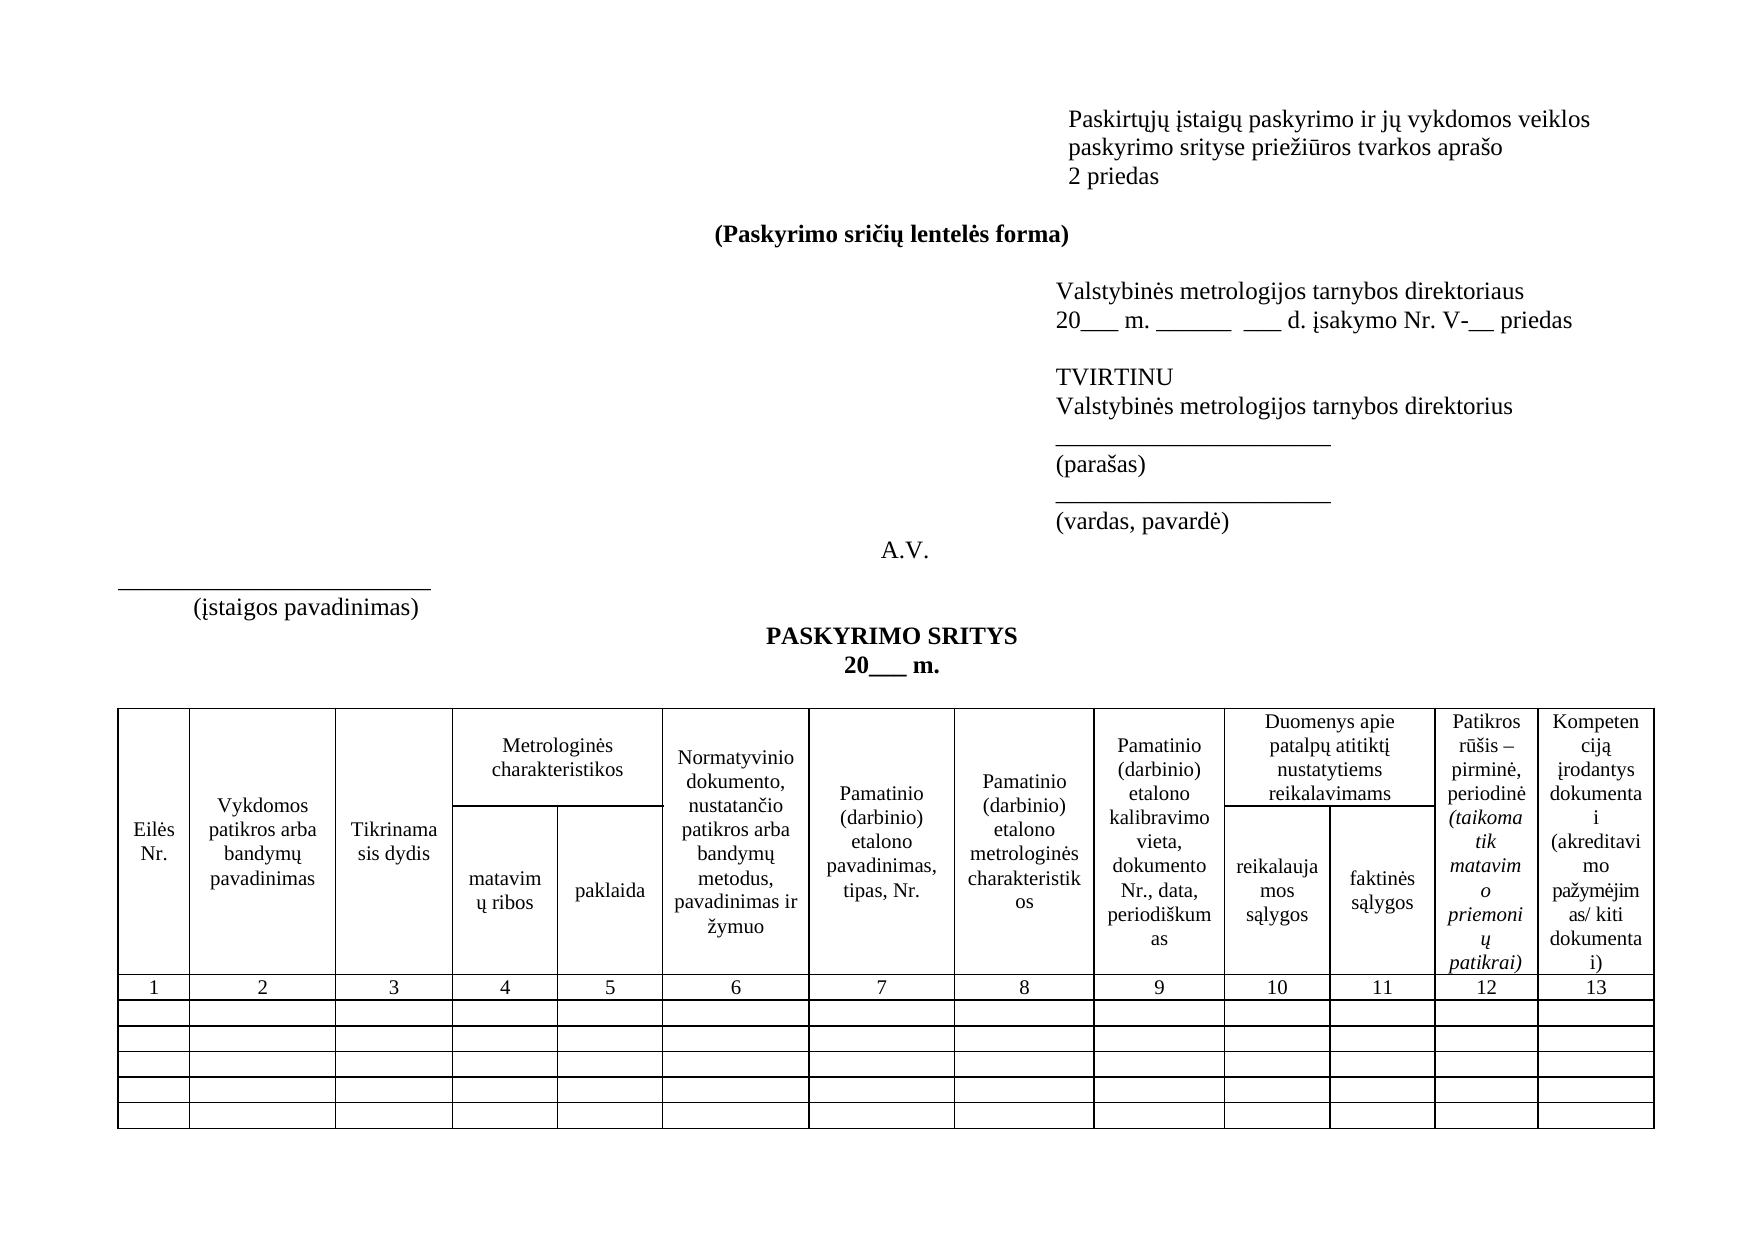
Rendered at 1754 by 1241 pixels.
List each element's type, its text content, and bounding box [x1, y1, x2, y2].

table_cell [558, 1103, 662, 1127]
table_header Vykdomos patikros arba bandymų pavadinimas [190, 709, 335, 974]
table_cell [119, 1052, 189, 1076]
text (Paskyrimo sričių lentelės forma) [118, 219, 1665, 247]
table_cell [955, 1078, 1093, 1102]
table_cell [336, 1103, 452, 1127]
table_header Metrologinės charakteristikos [453, 709, 662, 805]
text (vardas, pavardė) [1056, 506, 1665, 535]
table_cell [663, 1001, 808, 1025]
table_cell [1436, 1103, 1537, 1127]
table_cell [955, 1052, 1093, 1076]
table_cell [1095, 1052, 1224, 1076]
table_cell 13 [1539, 975, 1653, 999]
table_cell [190, 1001, 335, 1025]
table_cell [453, 1103, 557, 1127]
text ______________________ [1056, 420, 1665, 449]
text Valstybinės metrologijos tarnybos direktoriaus [1056, 276, 1665, 305]
table_cell [336, 1052, 452, 1076]
text (įstaigos pavadinimas) [118, 592, 1665, 621]
table_cell [1225, 1001, 1329, 1025]
table_header Kompetenciją įrodantys dokumentai (akreditavimo pažymėjimas/ kiti dokumentai) [1539, 709, 1653, 974]
table_cell [119, 1103, 189, 1127]
table_cell [453, 1078, 557, 1102]
table_cell 11 [1331, 975, 1434, 999]
table_cell [1539, 1103, 1653, 1127]
table_cell [119, 1078, 189, 1102]
table_cell [1331, 1027, 1434, 1051]
table_cell [119, 1001, 189, 1025]
table_cell 4 [453, 975, 557, 999]
table_cell 6 [663, 975, 808, 999]
table_header Pamatinio (darbinio) etalono kalibravimo vieta, dokumento Nr., data, periodiškumas [1095, 709, 1224, 974]
table_cell [1539, 1001, 1653, 1025]
table_cell 9 [1095, 975, 1224, 999]
table_cell [1225, 1027, 1329, 1051]
table_cell [558, 1078, 662, 1102]
table_header Duomenys apie patalpų atitiktį nustatytiems reikalavimams [1225, 709, 1434, 805]
table_cell [955, 1103, 1093, 1127]
table_cell 2 [190, 975, 335, 999]
text ______________________ [1056, 477, 1665, 506]
table_cell [955, 1001, 1093, 1025]
table_cell 8 [955, 975, 1093, 999]
table_cell [1225, 1052, 1329, 1076]
table_cell [190, 1078, 335, 1102]
table_cell [336, 1027, 452, 1051]
table_cell [190, 1052, 335, 1076]
text TVIRTINU [1056, 362, 1665, 391]
table_cell [1095, 1001, 1224, 1025]
text Valstybinės metrologijos tarnybos direktorius [1056, 391, 1665, 420]
text (parašas) [1056, 449, 1665, 477]
table_cell 3 [336, 975, 452, 999]
table_header Pamatinio (darbinio) etalono pavadinimas, tipas, Nr. [810, 709, 954, 974]
table_cell [1331, 1103, 1434, 1127]
table_cell reikalaujamos sąlygos [1225, 807, 1329, 974]
table_cell [453, 1027, 557, 1051]
table_cell [810, 1103, 954, 1127]
table_cell [663, 1078, 808, 1102]
table_header Eilės Nr. [119, 709, 189, 974]
text 2 priedas [1068, 161, 1665, 190]
table_cell [119, 1027, 189, 1051]
table_cell [663, 1027, 808, 1051]
table_cell 10 [1225, 975, 1329, 999]
table_cell [810, 1001, 954, 1025]
table_header Patikros rūšis – pirminė, periodinė (taikoma tik matavimo priemonių patikrai) [1436, 709, 1537, 974]
text Paskirtųjų įstaigų paskyrimo ir jų vykdomos veiklos [1068, 104, 1665, 132]
table_cell 5 [558, 975, 662, 999]
table_cell [1095, 1027, 1224, 1051]
table_cell [663, 1052, 808, 1076]
table_cell [1436, 1001, 1537, 1025]
table_cell 7 [810, 975, 954, 999]
table_cell [1095, 1078, 1224, 1102]
table_cell [1539, 1027, 1653, 1051]
table_cell [453, 1001, 557, 1025]
table_cell [1436, 1052, 1537, 1076]
table_cell [1225, 1078, 1329, 1102]
table_cell paklaida [558, 807, 662, 974]
table_cell [1436, 1078, 1537, 1102]
table_header Tikrinamasis dydis [336, 709, 452, 974]
table_cell [810, 1052, 954, 1076]
table_cell [1436, 1027, 1537, 1051]
table_cell [1539, 1052, 1653, 1076]
table_cell faktinės sąlygos [1331, 807, 1434, 974]
table_cell [810, 1078, 954, 1102]
table_header Normatyvinio dokumento, nustatančio patikros arba bandymų metodus, pavadinimas ir žymuo [663, 709, 808, 974]
table_cell [190, 1103, 335, 1127]
table_cell [1539, 1078, 1653, 1102]
table_cell [453, 1052, 557, 1076]
table_cell [663, 1103, 808, 1127]
table_cell [1331, 1001, 1434, 1025]
text _________________________ [118, 564, 1665, 592]
text 20___ m. [118, 650, 1665, 679]
table_cell [1331, 1052, 1434, 1076]
table_cell matavimų ribos [453, 807, 557, 974]
text 20___ m. ______ ___ d. įsakymo Nr. V-__ priedas [1056, 305, 1665, 334]
text paskyrimo srityse priežiūros tvarkos aprašo [1068, 132, 1665, 161]
table_header Pamatinio (darbinio) etalono metrologinės charakteristikos [955, 709, 1093, 974]
text A.V. [881, 535, 1665, 564]
table_cell [955, 1027, 1093, 1051]
table_cell [1095, 1103, 1224, 1127]
table_cell [558, 1001, 662, 1025]
table_cell [336, 1001, 452, 1025]
table_cell 1 [119, 975, 189, 999]
table_cell [810, 1027, 954, 1051]
table_cell [190, 1027, 335, 1051]
table_cell [336, 1078, 452, 1102]
table_cell [558, 1052, 662, 1076]
table_cell [1225, 1103, 1329, 1127]
table_cell [558, 1027, 662, 1051]
table_cell [1331, 1078, 1434, 1102]
text PASKYRIMO SRITYS [118, 621, 1665, 650]
table_cell 12 [1436, 975, 1537, 999]
